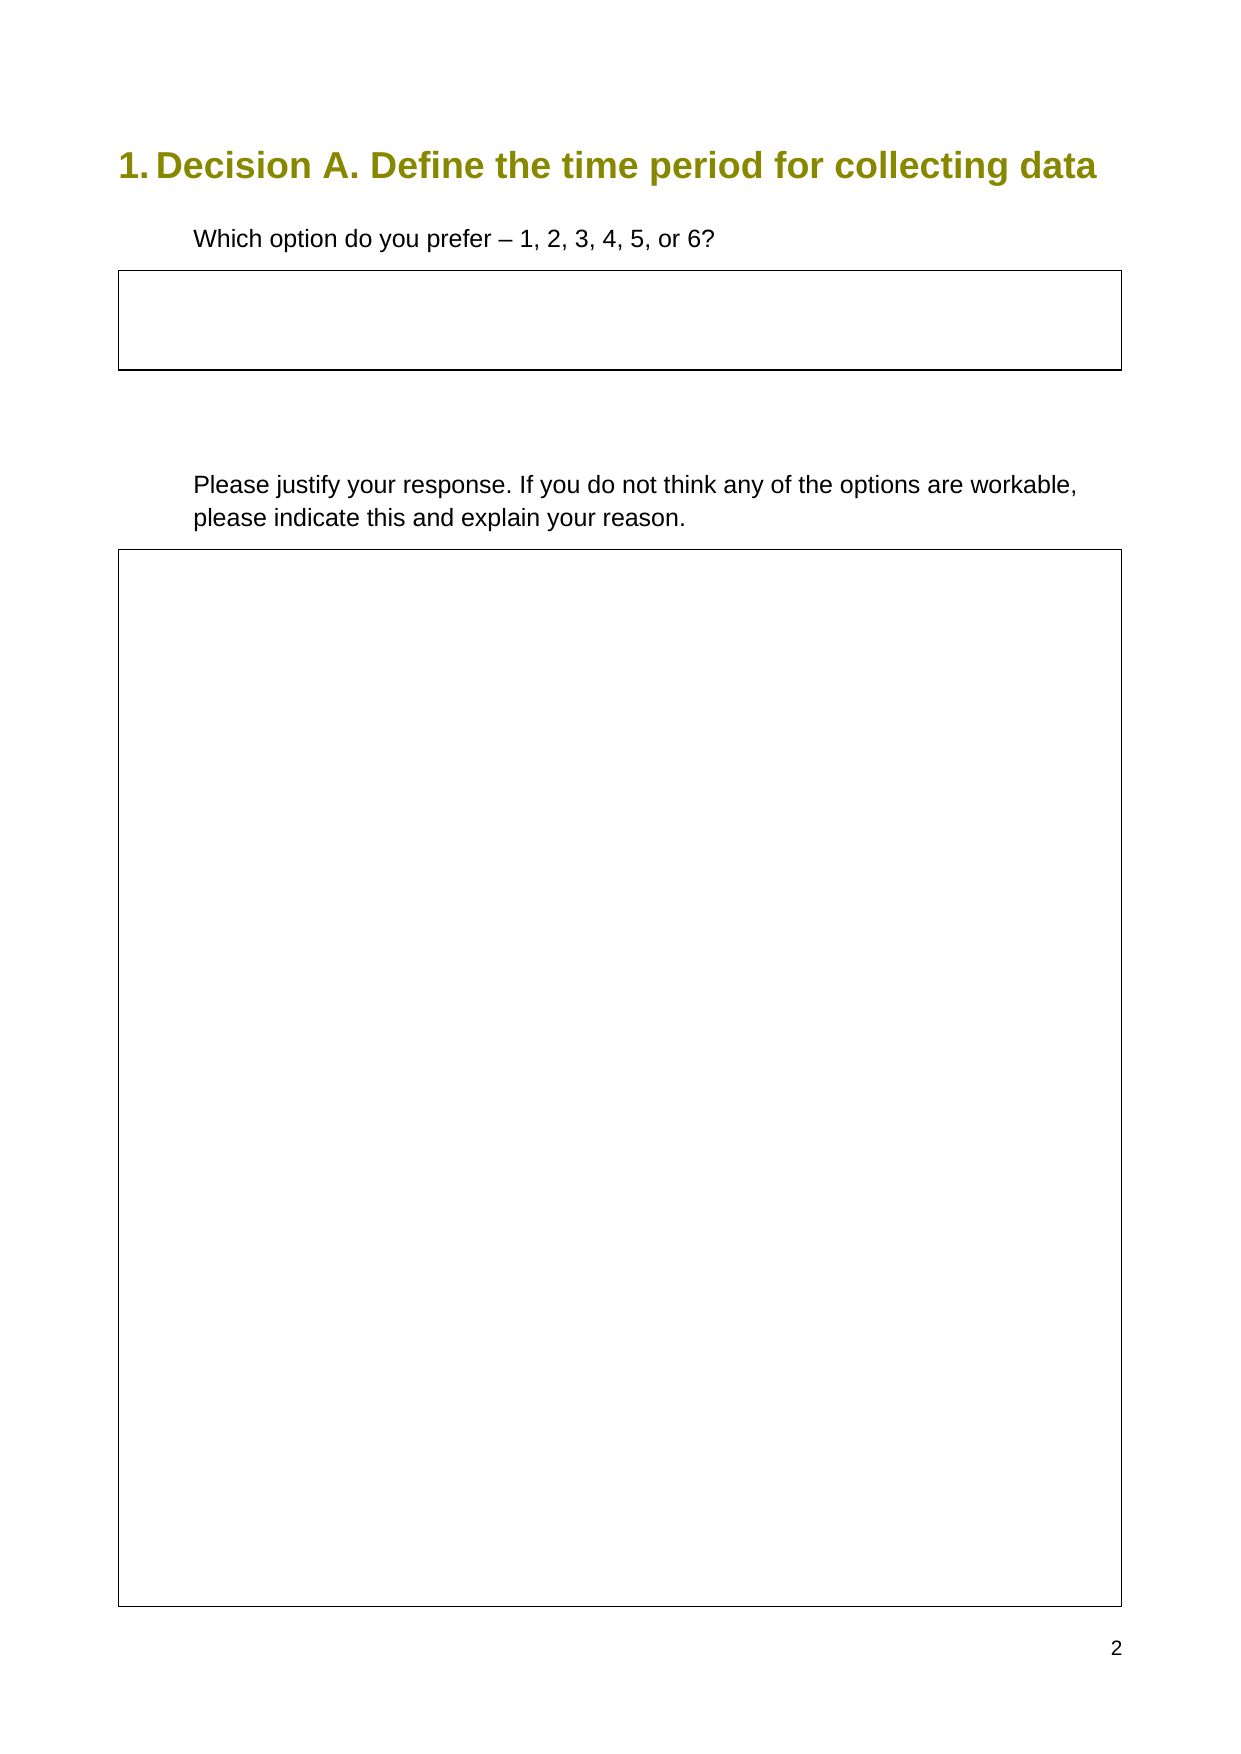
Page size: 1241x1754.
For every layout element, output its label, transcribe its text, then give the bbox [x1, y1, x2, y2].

subtitle Decision A. Define the time period for collecting data [118, 143, 1122, 186]
text Please justify your response. If you do not think any of the options are workable, please indicate this and explain your reason. [193, 470, 1122, 532]
text Which option do you prefer – 1, 2, 3, 4, 5, or 6? [118, 224, 1122, 253]
